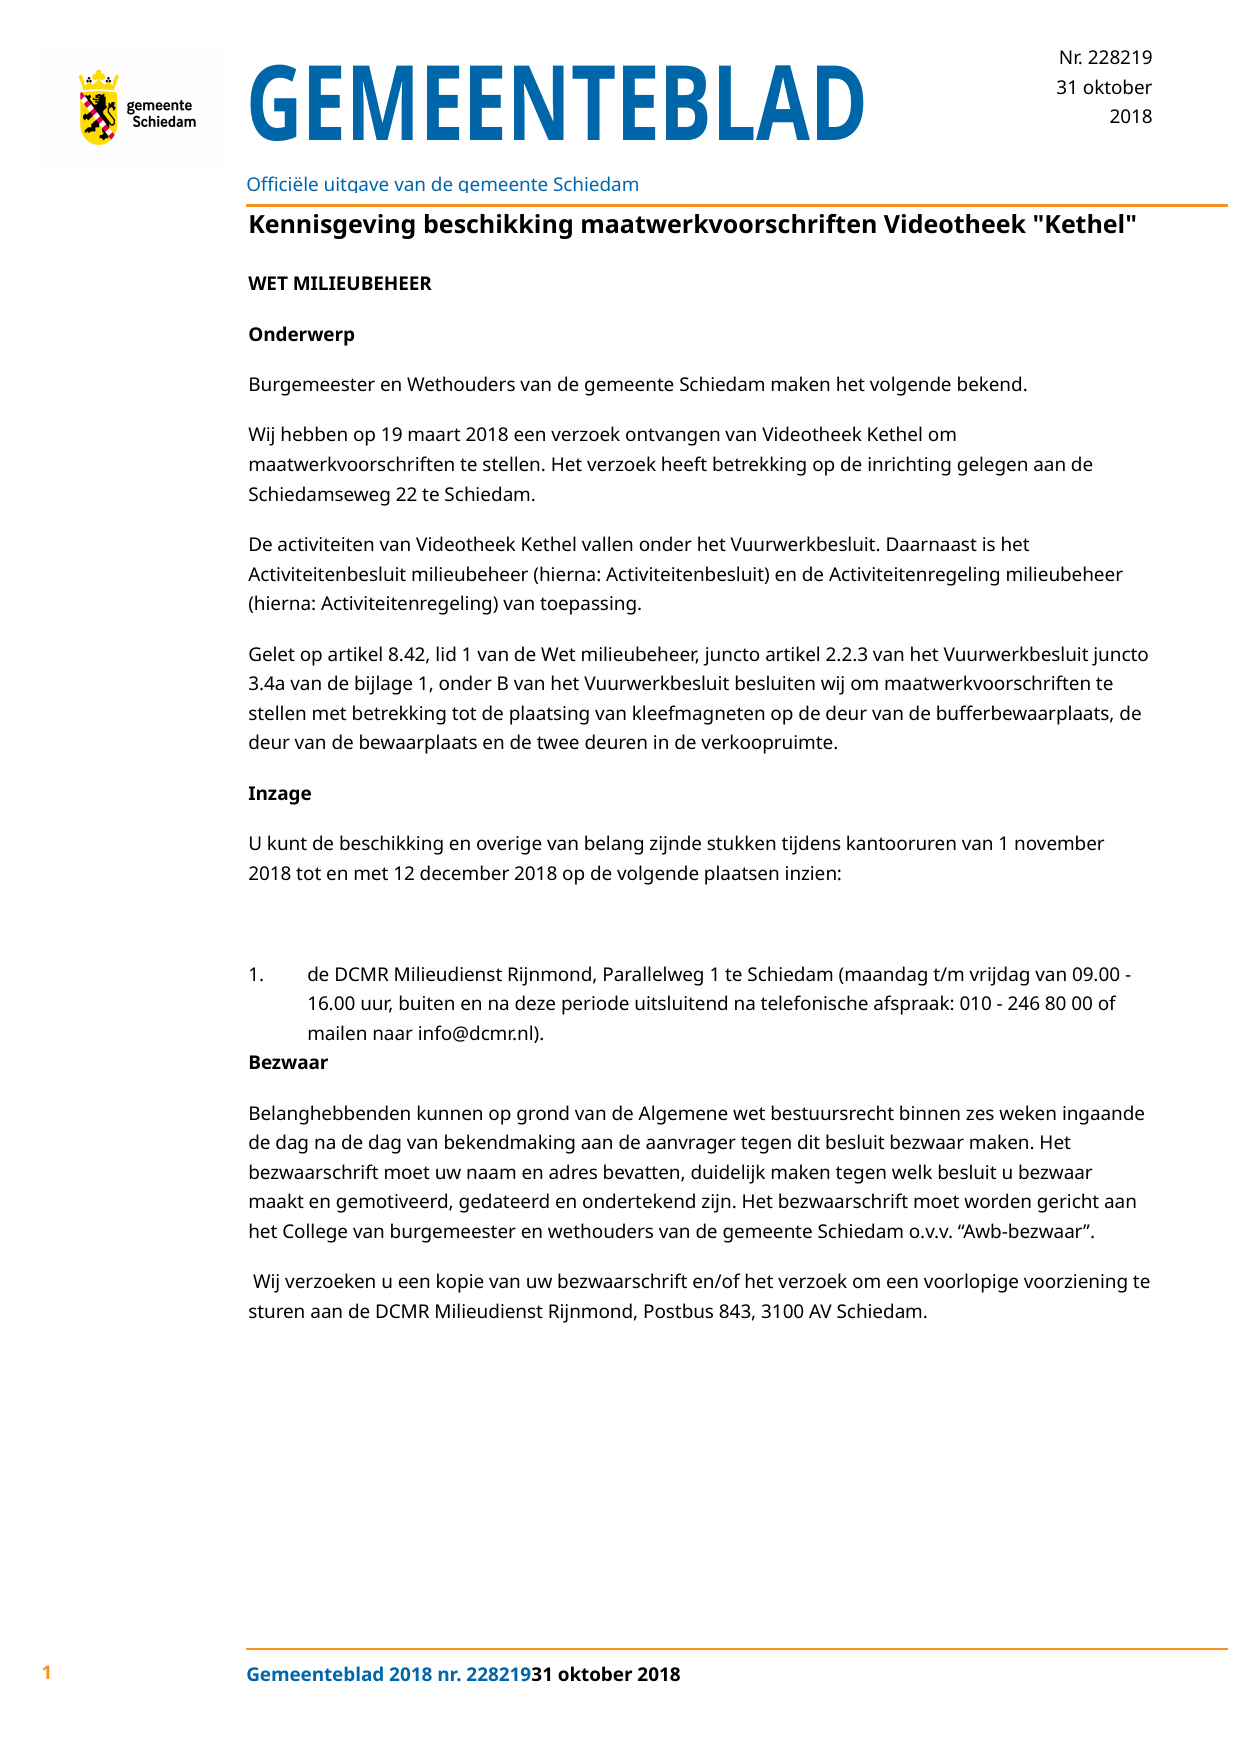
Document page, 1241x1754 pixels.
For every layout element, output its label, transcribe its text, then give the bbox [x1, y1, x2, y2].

text U kunt de beschikking en overige van belang zijnde stukken tijdens kantooruren van 1 november 2018 tot en met 12 december 2018 op de volgende plaatsen inzien: [248, 830, 1152, 886]
text Inzage [248, 780, 1152, 806]
text Wij hebben op 19 maart 2018 een verzoek ontvangen van Videotheek Kethel om maatwerkvoorschriften te stellen. Het verzoek heeft betrekking op de inrichting gelegen aan de Schiedamseweg 22 te Schiedam. [248, 422, 1152, 506]
picture [41, 47, 231, 172]
text Burgemeester en Wethouders van de gemeente Schiedam maken het volgende bekend. [248, 371, 1152, 397]
list de DCMR Milieudienst Rijnmond, Parallelweg 1 te Schiedam (maandag t/m vrijdag van 09.00 - 16.00 uur, buiten en na deze periode uitsluitend na telefonische afspraak: 010 - 246 80 00 of mailen naar info@dcmr.nl). [248, 961, 1152, 1046]
text Wij verzoeken u een kopie van uw bezwaarschrift en/of het verzoek om een voorlopige voorziening te sturen aan de DCMR Milieudienst Rijnmond, Postbus 843, 3100 AV Schiedam. [248, 1269, 1152, 1324]
text WET MILIEUBEHEER [248, 270, 1152, 296]
text Kennisgeving beschikking maatwerkvoorschriften Videotheek "Kethel" [248, 207, 1152, 241]
text De activiteiten van Videotheek Kethel vallen onder het Vuurwerkbesluit. Daarnaast is het Activiteitenbesluit milieubeheer (hierna: Activiteitenbesluit) en de Activiteitenregeling milieubeheer (hierna: Activiteitenregeling) van toepassing. [248, 531, 1152, 616]
text Gelet op artikel 8.42, lid 1 van de Wet milieubeheer, juncto artikel 2.2.3 van het Vuurwerkbesluit juncto 3.4a van de bijlage 1, onder B van het Vuurwerkbesluit besluiten wij om maatwerkvoorschriften te stellen met betrekking tot de plaatsing van kleefmagneten op de deur van de bufferbewaarplaats, de deur van de bewaarplaats en de twee deuren in de verkoopruimte. [248, 641, 1152, 755]
text Onderwerp [248, 321, 1152, 346]
text Bezwaar [248, 1049, 1152, 1075]
text Belanghebbenden kunnen op grond van de Algemene wet bestuursrecht binnen zes weken ingaande de dag na de dag van bekendmaking aan de aanvrager tegen dit besluit bezwaar maken. Het bezwaarschrift moet uw naam en adres bevatten, duidelijk maken tegen welk besluit u bezwaar maakt en gemotiveerd, gedateerd en ondertekend zijn. Het bezwaarschrift moet worden gericht aan het College van burgemeester en wethouders van de gemeente Schiedam o.v.v. “Awb-bezwaar”. [248, 1100, 1152, 1244]
